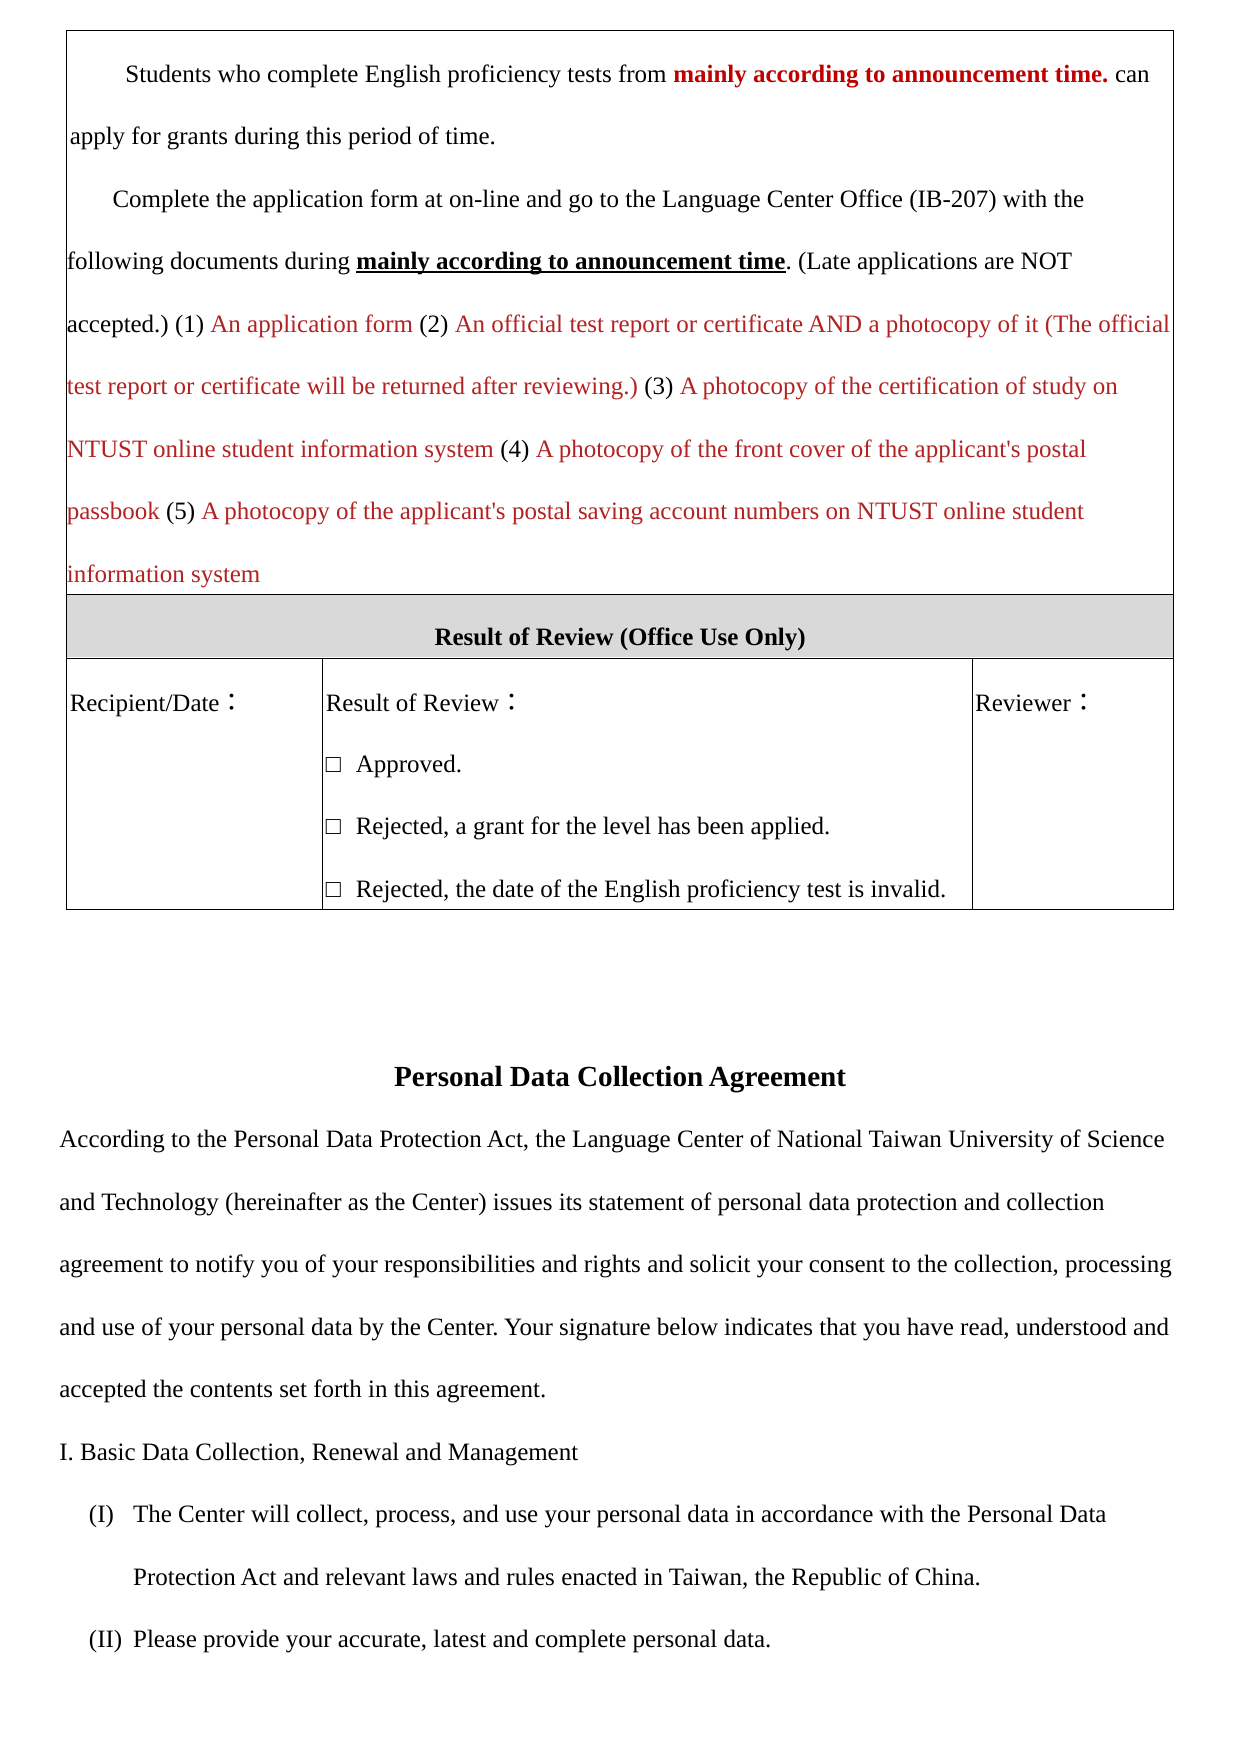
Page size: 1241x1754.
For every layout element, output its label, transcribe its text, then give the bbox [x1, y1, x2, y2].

text Personal Data Collection Agreement [59, 1034, 1181, 1097]
list Please provide your accurate, latest and complete personal data. [89, 1597, 1181, 1659]
table_cell Recipient/Date： [67, 659, 322, 908]
list The Center will collect, process, and use your personal data in accordance with the Personal Data Protection Act and relevant laws and rules enacted in Taiwan, the Republic of China. [89, 1472, 1181, 1597]
table_cell Result of Review (Office Use Only) [67, 595, 1173, 657]
table_cell Result of Review： □ Approved. □ Rejected, a grant for the level has been applied. □ Rejected, the date of the English proficiency test is invalid. [323, 659, 972, 908]
text According to the Personal Data Protection Act, the Language Center of National Taiwan University of Science and Technology (hereinafter as the Center) issues its statement of personal data protection and collection agreement to notify you of your responsibilities and rights and solicit your consent to the collection, processing and use of your personal data by the Center. Your signature below indicates that you have read, understood and accepted the contents set forth in this agreement. [59, 1097, 1181, 1409]
table_cell Students who complete English proficiency tests from mainly according to announcement time. can apply for grants during this period of time. Complete the application form at on-line and go to the Language Center Office (IB-207) with the following documents during mainly according to announcement time. (Late applications are NOT accepted.) (1) An application form (2) An official test report or certificate AND a photocopy of it (The official test report or certificate will be returned after reviewing.) (3) A photocopy of the certification of study on NTUST online student information system (4) A photocopy of the front cover of the applicant's postal passbook (5) A photocopy of the applicant's postal saving account numbers on NTUST online student information system [67, 31, 1173, 594]
table_cell Reviewer： [973, 659, 1173, 908]
text I. Basic Data Collection, Renewal and Management [59, 1409, 1181, 1472]
